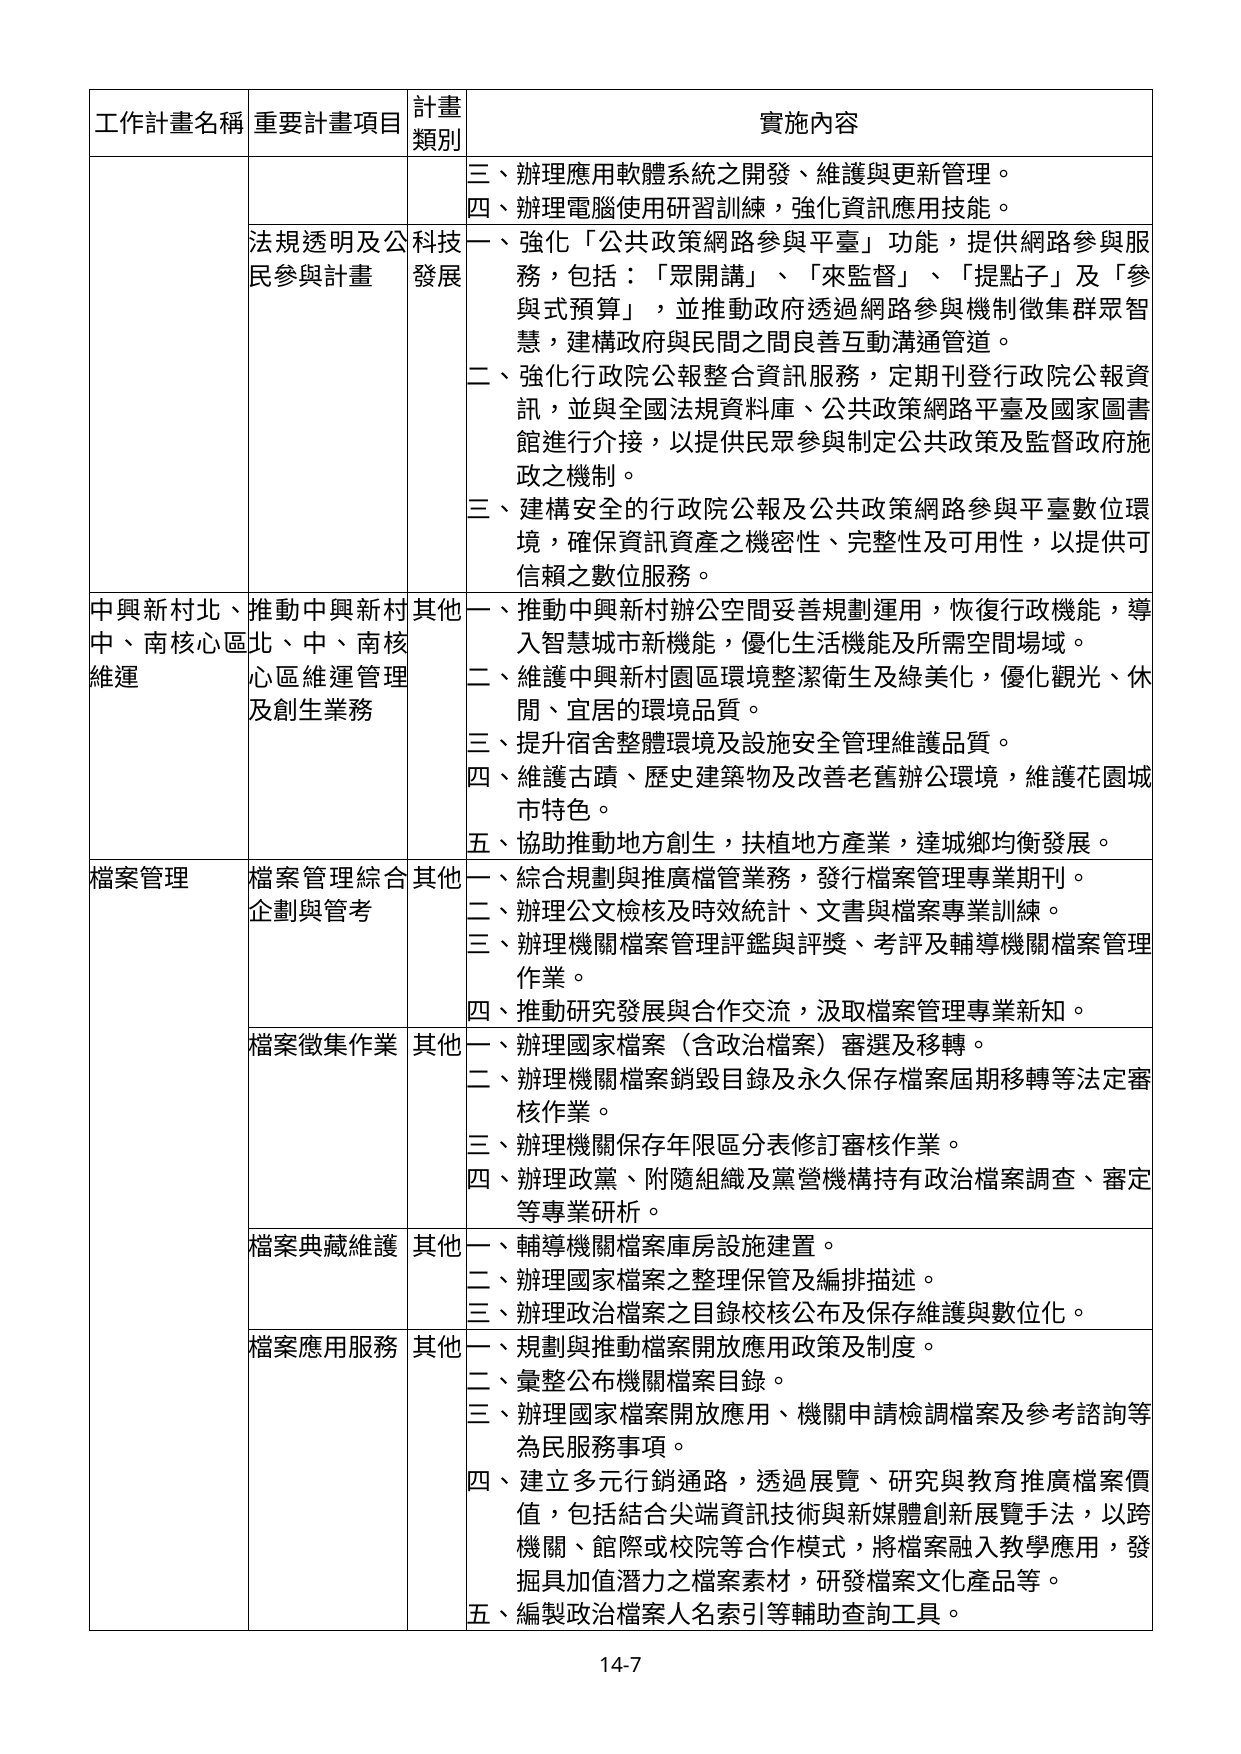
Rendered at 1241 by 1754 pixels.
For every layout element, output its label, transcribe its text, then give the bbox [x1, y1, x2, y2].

table_cell 檔案典藏維護 [249, 1229, 407, 1329]
table_cell 其他 [408, 860, 466, 1027]
table_cell 其他 [408, 1330, 466, 1630]
table_cell 三、辦理應用軟體系統之開發、維護與更新管理。 四、辦理電腦使用研習訓練，強化資訊應用技能。 [467, 157, 1152, 224]
table_cell 法規透明及公民參與計畫 [249, 225, 407, 592]
table_cell 檔案管理綜合企劃與管考 [249, 860, 407, 1027]
table_cell 一、綜合規劃與推廣檔管業務，發行檔案管理專業期刊。 二、辦理公文檢核及時效統計、文書與檔案專業訓練。 三、辦理機關檔案管理評鑑與評獎、考評及輔導機關檔案管理作業。 四、推動研究發展與合作交流，汲取檔案管理專業新知。 [467, 860, 1152, 1027]
table_cell 推動中興新村北、中、南核心區維運管理及創生業務 [249, 593, 407, 859]
table_cell 一、輔導機關檔案庫房設施建置。 二、辦理國家檔案之整理保管及編排描述。 三、辦理政治檔案之目錄校核公布及保存維護與數位化。 [467, 1229, 1152, 1329]
table_header 計畫類別 [408, 90, 466, 156]
table_cell 其他 [408, 593, 466, 859]
table_cell 一、強化「公共政策網路參與平臺」功能，提供網路參與服務，包括：「眾開講」、「來監督」、「提點子」及「參與式預算」，並推動政府透過網路參與機制徵集群眾智慧，建構政府與民間之間良善互動溝通管道。 二、強化行政院公報整合資訊服務，定期刊登行政院公報資訊，並與全國法規資料庫、公共政策網路平臺及國家圖書館進行介接，以提供民眾參與制定公共政策及監督政府施政之機制。 三、建構安全的行政院公報及公共政策網路參與平臺數位環境，確保資訊資產之機密性、完整性及可用性，以提供可信賴之數位服務。 [467, 225, 1152, 592]
table_cell 其他 [408, 1229, 466, 1329]
table_cell [408, 157, 466, 224]
table_cell 一、推動中興新村辦公空間妥善規劃運用，恢復行政機能，導入智慧城市新機能，優化生活機能及所需空間場域。 二、維護中興新村園區環境整潔衛生及綠美化，優化觀光、休閒、宜居的環境品質。 三、提升宿舍整體環境及設施安全管理維護品質。 四、維護古蹟、歷史建築物及改善老舊辦公環境，維護花園城市特色。 五、協助推動地方創生，扶植地方產業，達城鄉均衡發展。 [467, 593, 1152, 859]
table_cell 其他 [408, 1028, 466, 1228]
table_cell 中興新村北、中、南核心區維運 [90, 593, 248, 859]
table_cell 檔案應用服務 [249, 1330, 407, 1630]
table_cell [249, 157, 407, 224]
table_cell 一、規劃與推動檔案開放應用政策及制度。 二、彙整公布機關檔案目錄。 三、辦理國家檔案開放應用、機關申請檢調檔案及參考諮詢等為民服務事項。 四、建立多元行銷通路，透過展覽、研究與教育推廣檔案價值，包括結合尖端資訊技術與新媒體創新展覽手法，以跨機關、館際或校院等合作模式，將檔案融入教學應用，發掘具加值潛力之檔案素材，研發檔案文化產品等。 五、編製政治檔案人名索引等輔助查詢工具。 [467, 1330, 1152, 1630]
table_header 實施內容 [467, 90, 1152, 156]
table_header 重要計畫項目 [249, 90, 407, 156]
table_cell 一、辦理國家檔案（含政治檔案）審選及移轉。 二、辦理機關檔案銷毀目錄及永久保存檔案屆期移轉等法定審核作業。 三、辦理機關保存年限區分表修訂審核作業。 四、辦理政黨、附隨組織及黨營機構持有政治檔案調查、審定等專業研析。 [467, 1028, 1152, 1228]
table_header 工作計畫名稱 [90, 90, 248, 156]
table_cell 科技發展 [408, 225, 466, 592]
table_cell 檔案徵集作業 [249, 1028, 407, 1228]
table_cell 檔案管理 [90, 860, 248, 1630]
